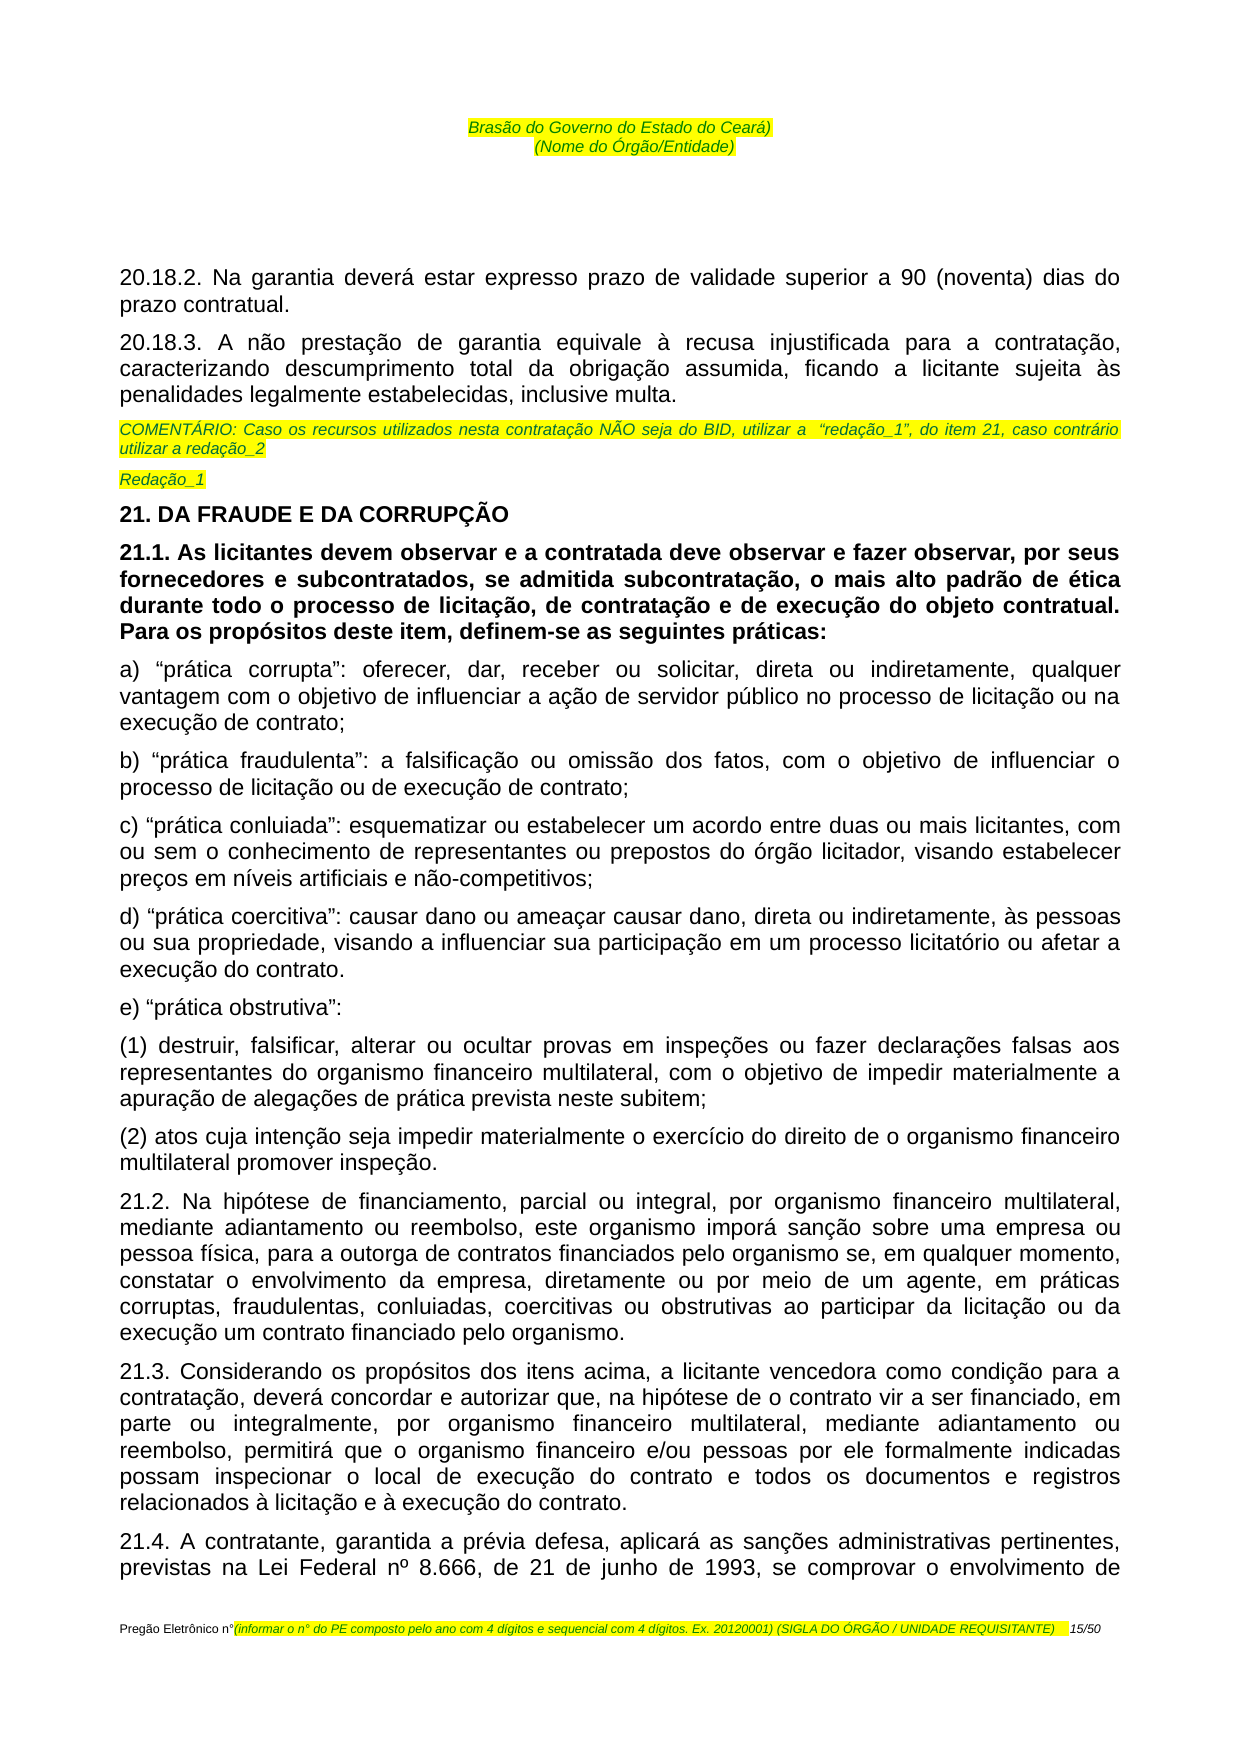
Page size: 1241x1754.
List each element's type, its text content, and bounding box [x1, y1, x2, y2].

text (1) destruir, falsificar, alterar ou ocultar provas em inspeções ou fazer declarações falsas aos representantes do organismo financeiro multilateral, com o objetivo de impedir materialmente a apuração de alegações de prática prevista neste subitem; [119, 1032, 1121, 1111]
text 20.18.3. A não prestação de garantia equivale à recusa injustificada para a contratação, caracterizando descumprimento total da obrigação assumida, ficando a licitante sujeita às penalidades legalmente estabelecidas, inclusive multa. [119, 329, 1121, 408]
text COMENTÁRIO: Caso os recursos utilizados nesta contratação NÃO seja do BID, utilizar a “redação_1”, do item 21, caso contrário utilizar a redação_2 [119, 420, 1121, 458]
text Redação_1 [119, 470, 1123, 489]
text c) “prática conluiada”: esquematizar ou estabelecer um acordo entre duas ou mais licitantes, com ou sem o conhecimento de representantes ou prepostos do órgão licitador, visando estabelecer preços em níveis artificiais e não-competitivos; [119, 812, 1121, 891]
text d) “prática coercitiva”: causar dano ou ameaçar causar dano, direta ou indiretamente, às pessoas ou sua propriedade, visando a influenciar sua participação em um processo licitatório ou afetar a execução do contrato. [119, 903, 1121, 982]
text 21. DA FRAUDE E DA CORRUPÇÃO [119, 501, 1121, 527]
text 20.18.2. Na garantia deverá estar expresso prazo de validade superior a 90 (noventa) dias do prazo contratual. [119, 264, 1121, 317]
text 21.2. Na hipótese de financiamento, parcial ou integral, por organismo financeiro multilateral, mediante adiantamento ou reembolso, este organismo imporá sanção sobre uma empresa ou pessoa física, para a outorga de contratos financiados pelo organismo se, em qualquer momento, constatar o envolvimento da empresa, diretamente ou por meio de um agente, em práticas corruptas, fraudulentas, conluiadas, coercitivas ou obstrutivas ao participar da licitação ou da execução um contrato financiado pelo organismo. [119, 1188, 1121, 1346]
text a) “prática corrupta”: oferecer, dar, receber ou solicitar, direta ou indiretamente, qualquer vantagem com o objetivo de influenciar a ação de servidor público no processo de licitação ou na execução de contrato; [119, 656, 1121, 736]
text e) “prática obstrutiva”: [119, 994, 1121, 1020]
text (2) atos cuja intenção seja impedir materialmente o exercício do direito de o organismo financeiro multilateral promover inspeção. [119, 1123, 1121, 1176]
text b) “prática fraudulenta”: a falsificação ou omissão dos fatos, com o objetivo de influenciar o processo de licitação ou de execução de contrato; [119, 747, 1121, 800]
text 21.3. Considerando os propósitos dos itens acima, a licitante vencedora como condição para a contratação, deverá concordar e autorizar que, na hipótese de o contrato vir a ser financiado, em parte ou integralmente, por organismo financeiro multilateral, mediante adiantamento ou reembolso, permitirá que o organismo financeiro e/ou pessoas por ele formalmente indicadas possam inspecionar o local de execução do contrato e todos os documentos e registros relacionados à licitação e à execução do contrato. [119, 1358, 1121, 1516]
text 21.4. A contratante, garantida a prévia defesa, aplicará as sanções administrativas pertinentes, previstas na Lei Federal nº 8.666, de 21 de junho de 1993, se comprovar o envolvimento de [119, 1528, 1121, 1580]
text 21.1. As licitantes devem observar e a contratada deve observar e fazer observar, por seus fornecedores e subcontratados, se admitida subcontratação, o mais alto padrão de ética durante todo o processo de licitação, de contratação e de execução do objeto contratual. Para os propósitos deste item, definem-se as seguintes práticas: [119, 539, 1121, 644]
